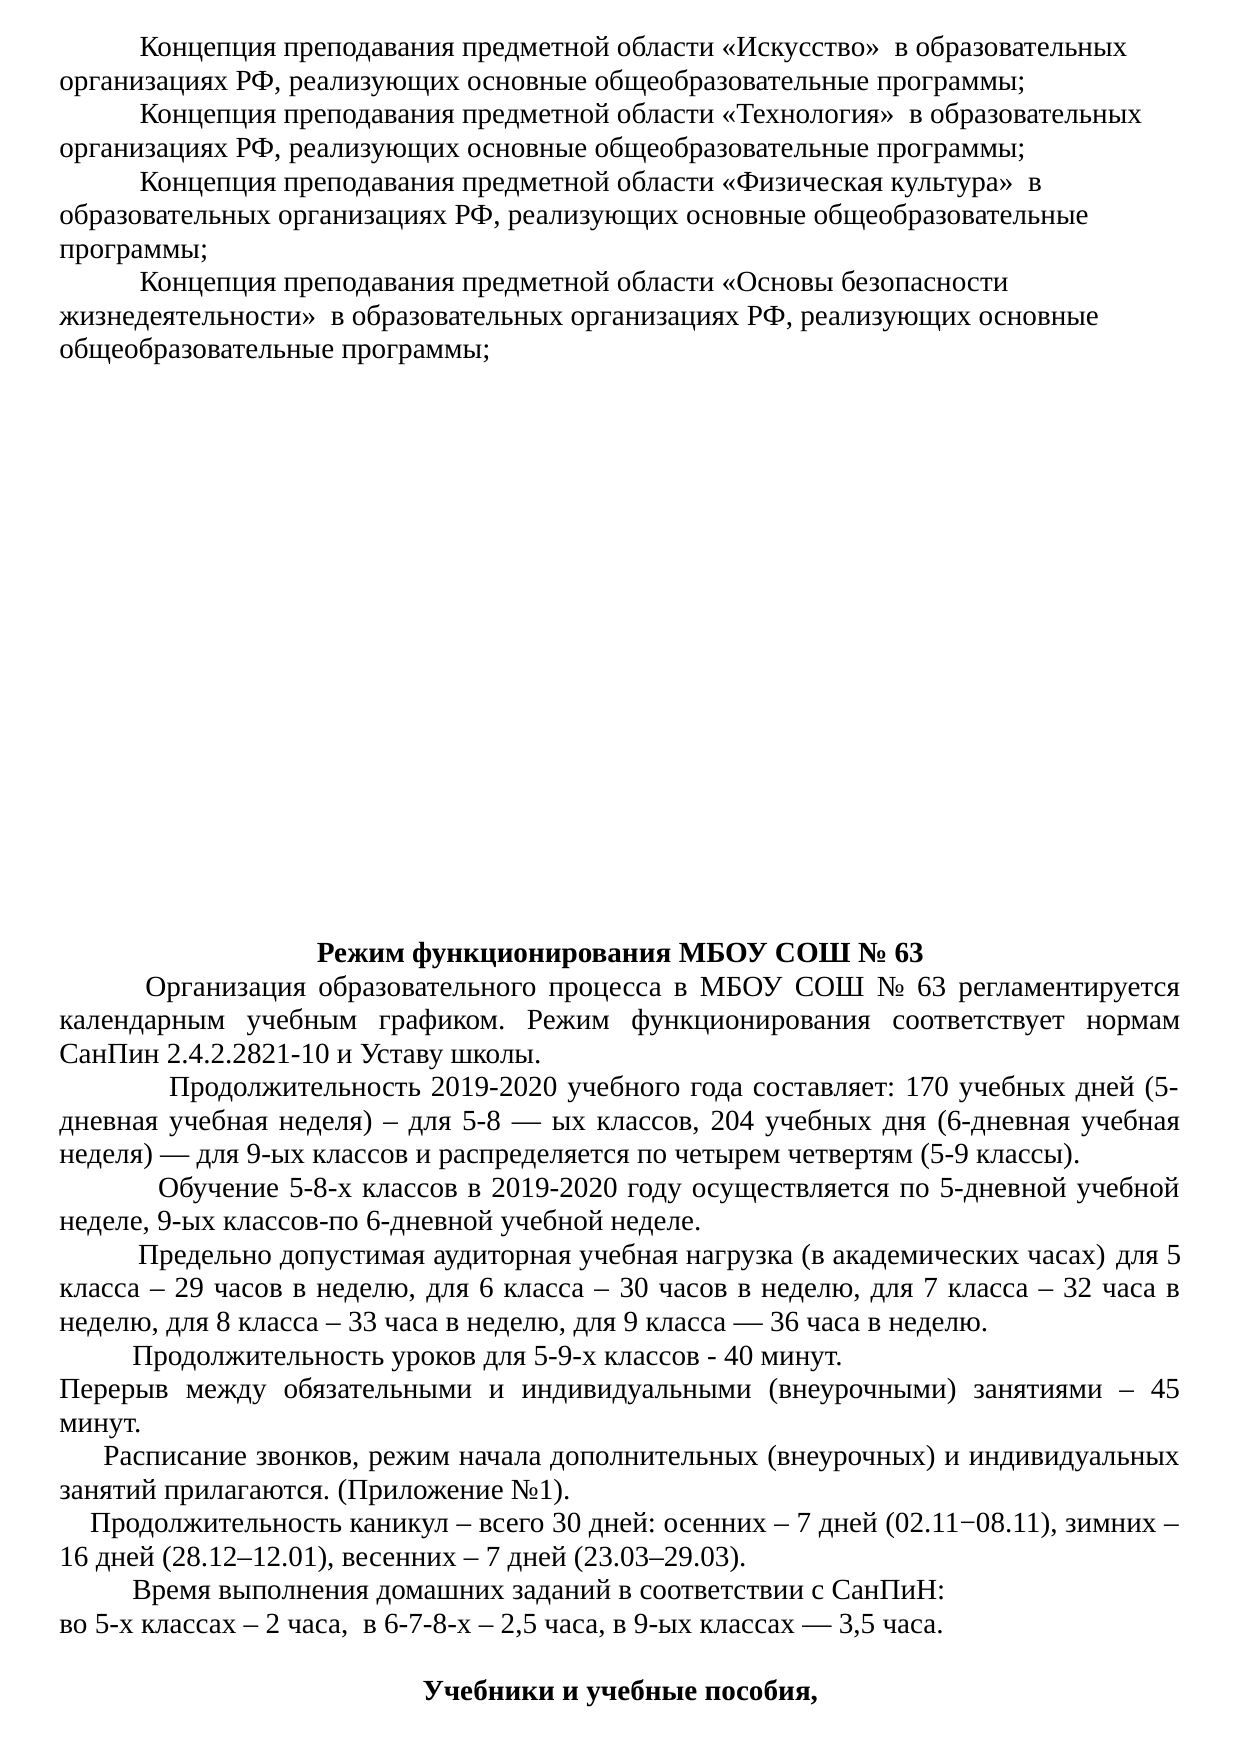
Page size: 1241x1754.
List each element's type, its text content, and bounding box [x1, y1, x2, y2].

text Время выполнения домашних заданий в соответствии с СанПиН: [59, 1572, 1181, 1606]
text Продолжительность уроков для 5-9-х классов - 40 минут. [59, 1338, 1181, 1371]
text Концепция преподавания предметной области «Искусство» в образовательных организациях РФ, реализующих основные общеобразовательные программы; [59, 29, 1181, 97]
text Концепция преподавания предметной области «Технология» в образовательных организациях РФ, реализующих основные общеобразовательные программы; [59, 97, 1181, 164]
text Концепция преподавания предметной области «Основы безопасности жизнедеятельности» в образовательных организациях РФ, реализующих основные общеобразовательные программы; [59, 264, 1181, 365]
text Продолжительность 2019-2020 учебного года составляет: 170 учебных дней (5-дневная учебная неделя) – для 5-8 — ых классов, 204 учебных дня (6-дневная учебная неделя) — для 9-ых классов и распределяется по четырем четвертям (5-9 классы). [59, 1069, 1181, 1170]
text во 5-х классах – 2 часа, в 6-7-8-х – 2,5 часа, в 9-ых классах — 3,5 часа. [59, 1606, 1181, 1639]
text Организация образовательного процесса в МБОУ СОШ № 63 регламентируется календарным учебным графиком. Режим функционирования соответствует нормам СанПин 2.4.2.2821-10 и Уставу школы. [59, 969, 1181, 1069]
text Перерыв между обязательными и индивидуальными (внеурочными) занятиями – 45 минут. [59, 1371, 1181, 1438]
text Обучение 5-8-х классов в 2019-2020 году осуществляется по 5-дневной учебной неделе, 9-ых классов-по 6-дневной учебной неделе. [59, 1170, 1181, 1237]
text Режим функционирования МБОУ СОШ № 63 [59, 935, 1181, 969]
text Учебники и учебные пособия, [59, 1673, 1181, 1707]
text Продолжительность каникул – всего 30 дней: осенних – 7 дней (02.11−08.11), зимних – 16 дней (28.12–12.01), весенних – 7 дней (23.03–29.03). [59, 1505, 1181, 1572]
text Предельно допустимая аудиторная учебная нагрузка (в академических часах) для 5 класса – 29 часов в неделю, для 6 класса – 30 часов в неделю, для 7 класса – 32 часа в неделю, для 8 класса – 33 часа в неделю, для 9 класса — 36 часа в неделю. [59, 1237, 1181, 1338]
text Расписание звонков, режим начала дополнительных (внеурочных) и индивидуальных занятий прилагаются. (Приложение №1). [59, 1438, 1181, 1505]
text Концепция преподавания предметной области «Физическая культура» в образовательных организациях РФ, реализующих основные общеобразовательные программы; [59, 164, 1181, 264]
